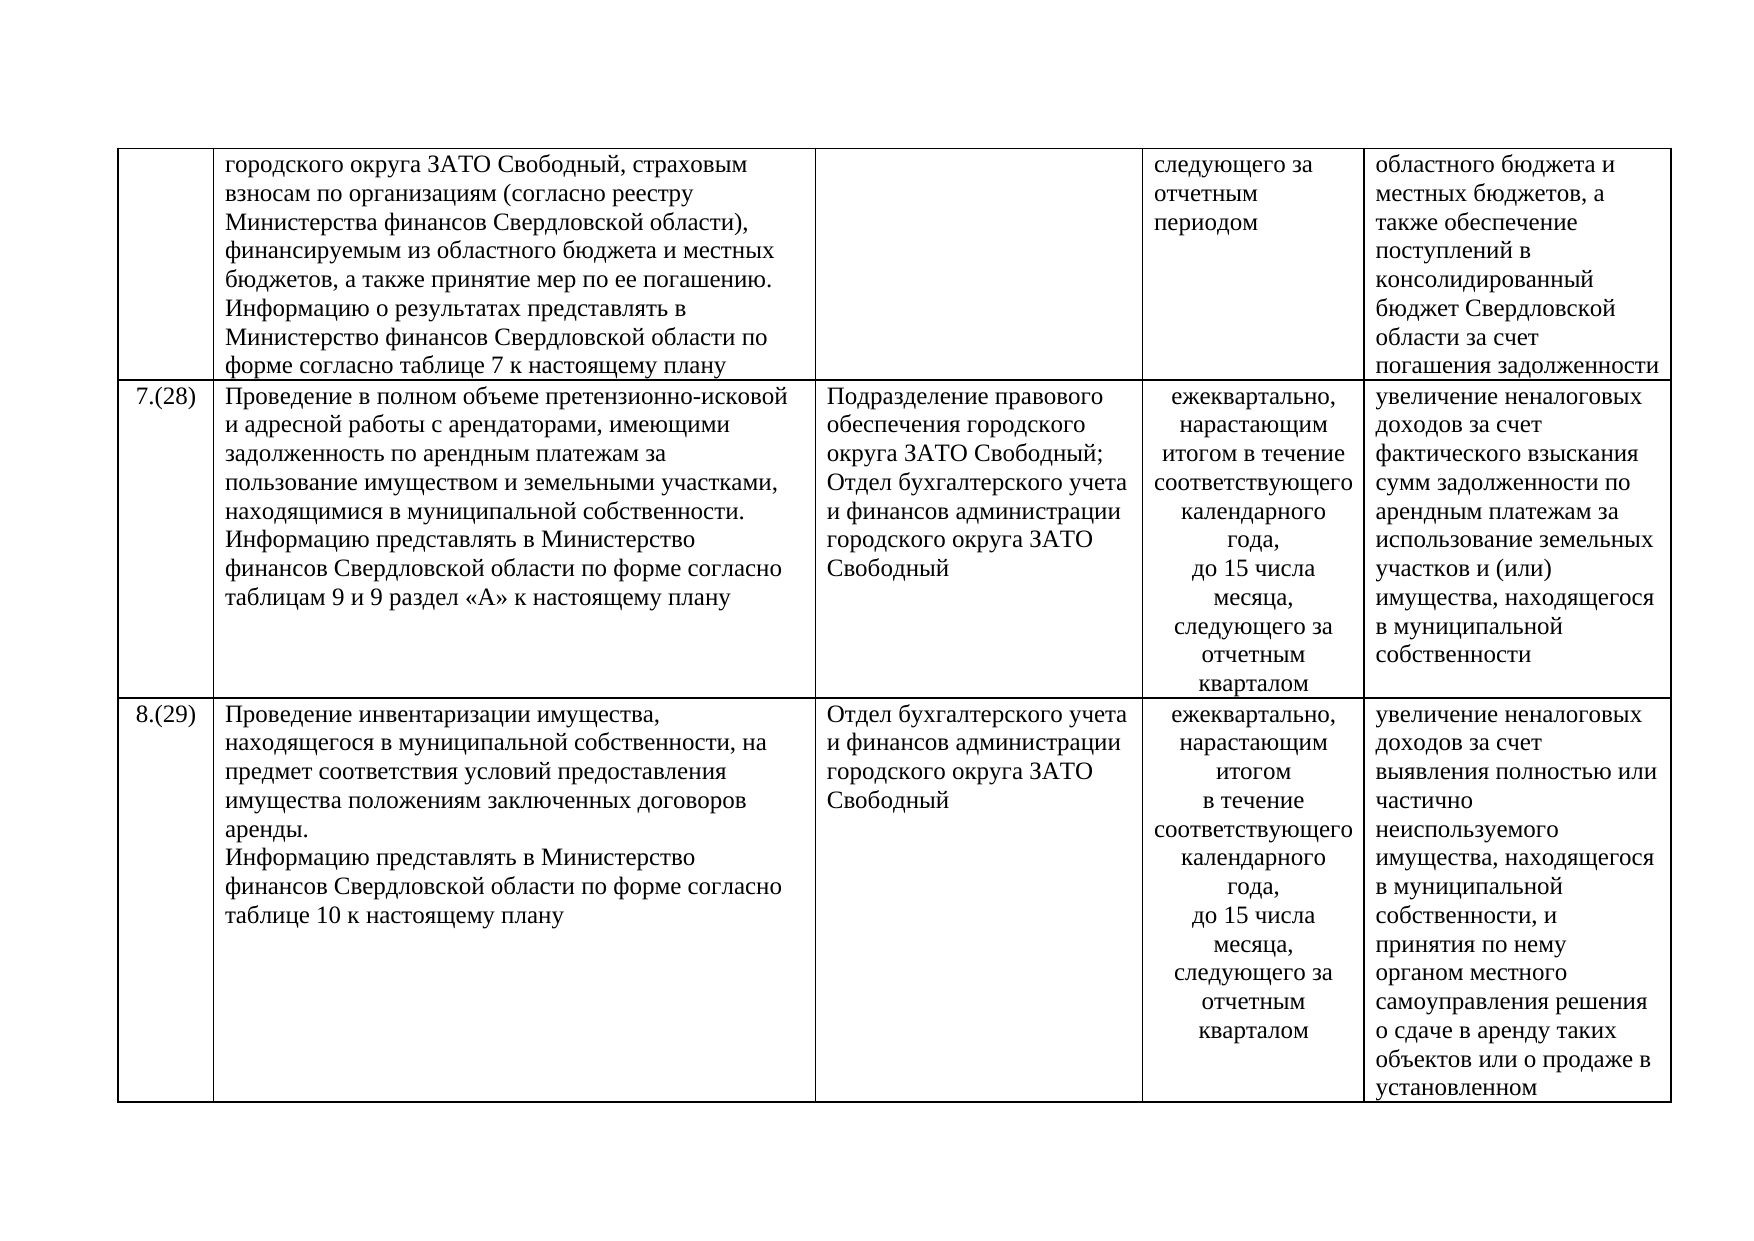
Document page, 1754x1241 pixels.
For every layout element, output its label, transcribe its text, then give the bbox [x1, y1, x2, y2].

table_cell увеличение неналоговых доходов за счет фактического взыскания сумм задолженности по арендным платежам за использование земельных участков и (или) имущества, находящегося в муниципальной собственности [1365, 381, 1670, 697]
table_cell [119, 149, 213, 379]
table_cell Проведение в полном объеме претензионно-исковой и адресной работы с арендаторами, имеющими задолженность по арендным платежам за пользование имуществом и земельными участками, находящимися в муниципальной собственности. Информацию представлять в Министерство финансов Свердловской области по форме согласно таблицам 9 и 9 раздел «А» к настоящему плану [214, 381, 815, 697]
table_cell Отдел бухгалтерского учета и финансов администрации городского округа ЗАТО Свободный [816, 699, 1142, 1101]
table_cell областного бюджета и местных бюджетов, а также обеспечение поступлений в консолидированный бюджет Свердловской области за счет погашения задолженности [1365, 149, 1670, 379]
table_cell (29) [119, 699, 213, 1101]
table_cell Проведение инвентаризации имущества, находящегося в муниципальной собственности, на предмет соответствия условий предоставления имущества положениям заключенных договоров аренды. Информацию представлять в Министерство финансов Свердловской области по форме согласно таблице 10 к настоящему плану [214, 699, 815, 1101]
table_cell следующего за отчетным периодом [1143, 149, 1363, 379]
table_cell [816, 149, 1142, 379]
table_cell (28) [119, 381, 213, 697]
table_cell ежеквартально, нарастающим итогом в течение соответствующего календарного года, до 15 числа месяца, следующего за отчетным кварталом [1143, 381, 1363, 697]
table_cell увеличение неналоговых доходов за счет выявления полностью или частично неиспользуемого имущества, находящегося в муниципальной собственности, и принятия по нему органом местного самоуправления решения о сдаче в аренду таких объектов или о продаже в установленном [1365, 699, 1670, 1101]
table_cell городского округа ЗАТО Свободный, страховым взносам по организациям (согласно реестру Министерства финансов Свердловской области), финансируемым из областного бюджета и местных бюджетов, а также принятие мер по ее погашению. Информацию о результатах представлять в Министерство финансов Свердловской области по форме согласно таблице 7 к настоящему плану [214, 149, 815, 379]
table_cell Подразделение правового обеспечения городского округа ЗАТО Свободный; Отдел бухгалтерского учета и финансов администрации городского округа ЗАТО Свободный [816, 381, 1142, 697]
table_cell ежеквартально, нарастающим итогом в течение соответствующего календарного года, до 15 числа месяца, следующего за отчетным кварталом [1143, 699, 1363, 1101]
